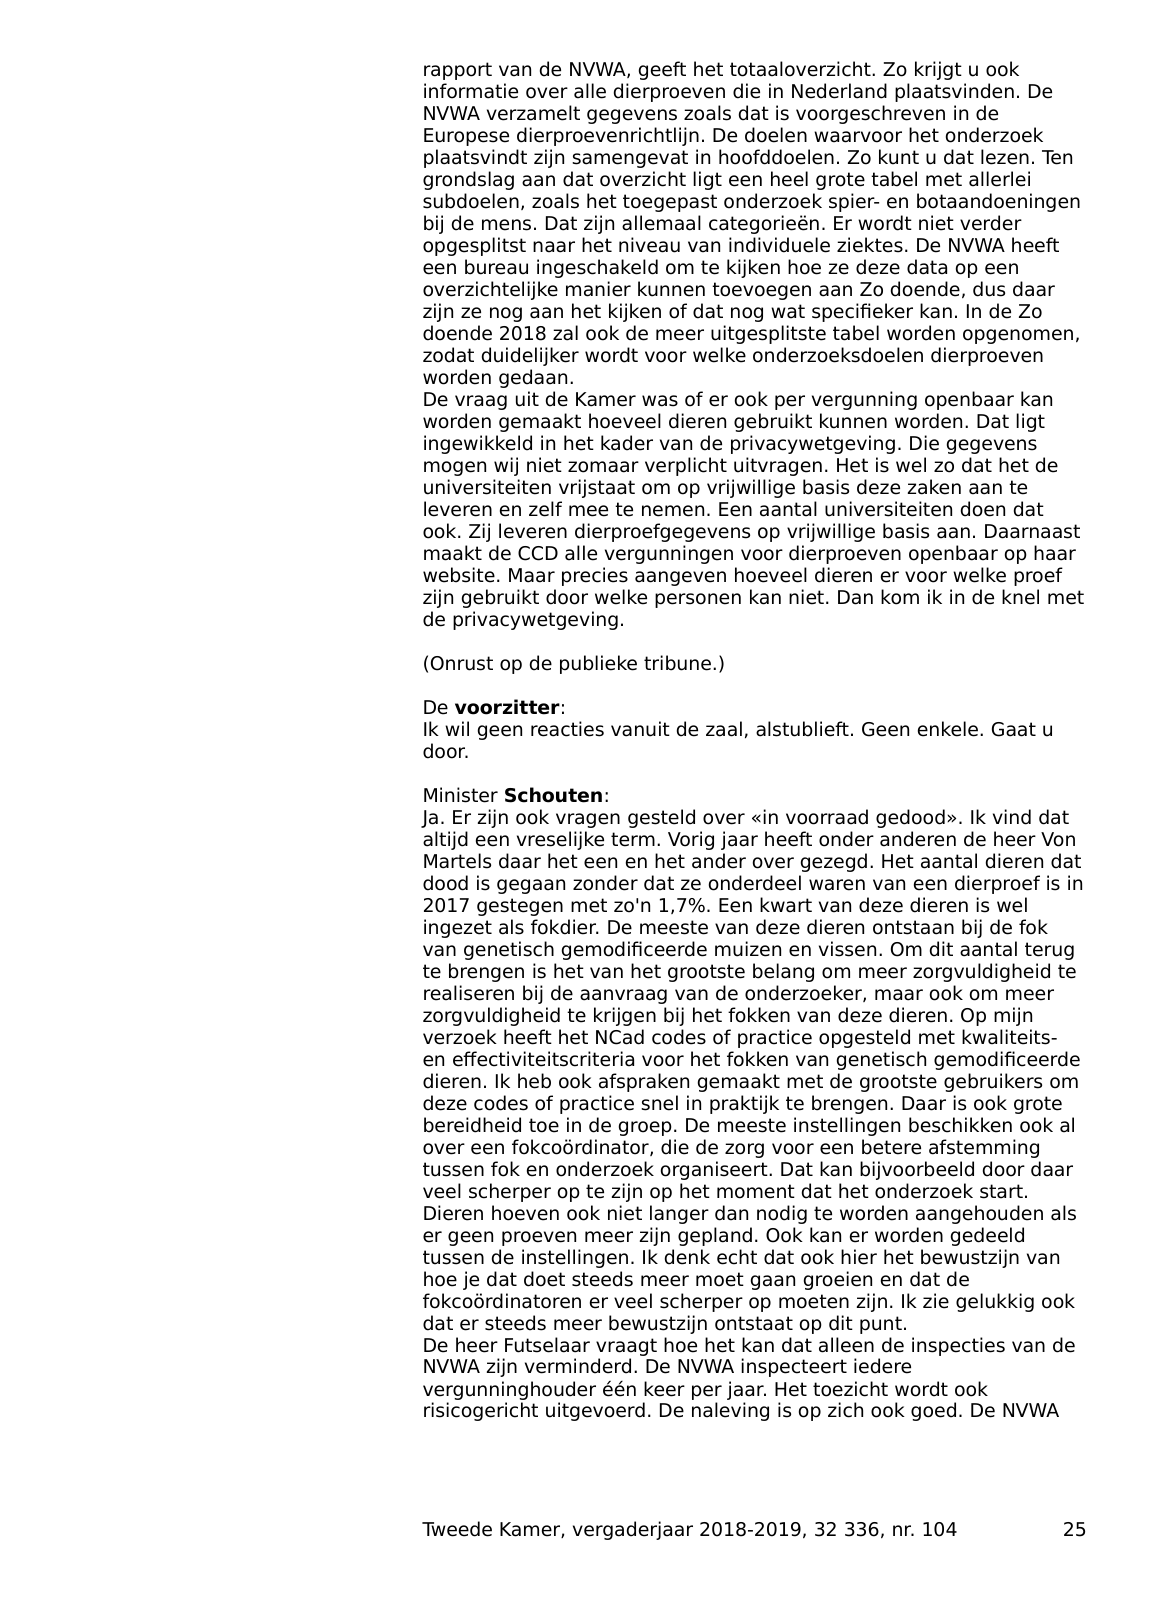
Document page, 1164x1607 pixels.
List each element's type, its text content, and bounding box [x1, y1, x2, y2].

text rapport van de NVWA, geeft het totaaloverzicht. Zo krijgt u ook informatie over alle dierproeven die in Nederland plaatsvinden. De NVWA verzamelt gegevens zoals dat is voorgeschreven in de Europese dierproevenrichtlijn. De doelen waarvoor het onderzoek plaatsvindt zijn samengevat in hoofddoelen. Zo kunt u dat lezen. Ten grondslag aan dat overzicht ligt een heel grote tabel met allerlei subdoelen, zoals het toegepast onderzoek spier- en botaandoeningen bij de mens. Dat zijn allemaal categorieën. Er wordt niet verder opgesplitst naar het niveau van individuele ziektes. De NVWA heeft een bureau ingeschakeld om te kijken hoe ze deze data op een overzichtelijke manier kunnen toevoegen aan Zo doende, dus daar zijn ze nog aan het kijken of dat nog wat specifieker kan. In de Zo doende 2018 zal ook de meer uitgesplitste tabel worden opgenomen, zodat duidelijker wordt voor welke onderzoeksdoelen dierproeven worden gedaan. [422, 59, 1087, 389]
text De heer Futselaar vraagt hoe het kan dat alleen de inspecties van de NVWA zijn verminderd. De NVWA inspecteert iedere vergunninghouder één keer per jaar. Het toezicht wordt ook risicogericht uitgevoerd. De naleving is op zich ook goed. De NVWA [422, 1334, 1087, 1422]
text (Onrust op de publieke tribune.) [422, 653, 1087, 675]
text De vraag uit de Kamer was of er ook per vergunning openbaar kan worden gemaakt hoeveel dieren gebruikt kunnen worden. Dat ligt ingewikkeld in het kader van de privacywetgeving. Die gegevens mogen wij niet zomaar verplicht uitvragen. Het is wel zo dat het de universiteiten vrijstaat om op vrijwillige basis deze zaken aan te leveren en zelf mee te nemen. Een aantal universiteiten doen dat ook. Zij leveren dierproefgegevens op vrijwillige basis aan. Daarnaast maakt de CCD alle vergunningen voor dierproeven openbaar op haar website. Maar precies aangeven hoeveel dieren er voor welke proef zijn gebruikt door welke personen kan niet. Dan kom ik in de knel met de privacywetgeving. [422, 389, 1087, 631]
text Minister Schouten: [422, 785, 1087, 807]
text De voorzitter: [422, 697, 1087, 719]
text Ja. Er zijn ook vragen gesteld over «in voorraad gedood». Ik vind dat altijd een vreselijke term. Vorig jaar heeft onder anderen de heer Von Martels daar het een en het ander over gezegd. Het aantal dieren dat dood is gegaan zonder dat ze onderdeel waren van een dierproef is in 2017 gestegen met zo'n 1,7%. Een kwart van deze dieren is wel ingezet als fokdier. De meeste van deze dieren ontstaan bij de fok van genetisch gemodificeerde muizen en vissen. Om dit aantal terug te brengen is het van het grootste belang om meer zorgvuldigheid te realiseren bij de aanvraag van de onderzoeker, maar ook om meer zorgvuldigheid te krijgen bij het fokken van deze dieren. Op mijn verzoek heeft het NCad codes of practice opgesteld met kwaliteits- en effectiviteitscriteria voor het fokken van genetisch gemodificeerde dieren. Ik heb ook afspraken gemaakt met de grootste gebruikers om deze codes of practice snel in praktijk te brengen. Daar is ook grote bereidheid toe in de groep. De meeste instellingen beschikken ook al over een fokcoördinator, die de zorg voor een betere afstemming tussen fok en onderzoek organiseert. Dat kan bijvoorbeeld door daar veel scherper op te zijn op het moment dat het onderzoek start. Dieren hoeven ook niet langer dan nodig te worden aangehouden als er geen proeven meer zijn gepland. Ook kan er worden gedeeld tussen de instellingen. Ik denk echt dat ook hier het bewustzijn van hoe je dat doet steeds meer moet gaan groeien en dat de fokcoördinatoren er veel scherper op moeten zijn. Ik zie gelukkig ook dat er steeds meer bewustzijn ontstaat op dit punt. [422, 807, 1087, 1334]
text Ik wil geen reacties vanuit de zaal, alstublieft. Geen enkele. Gaat u door. [422, 719, 1087, 763]
